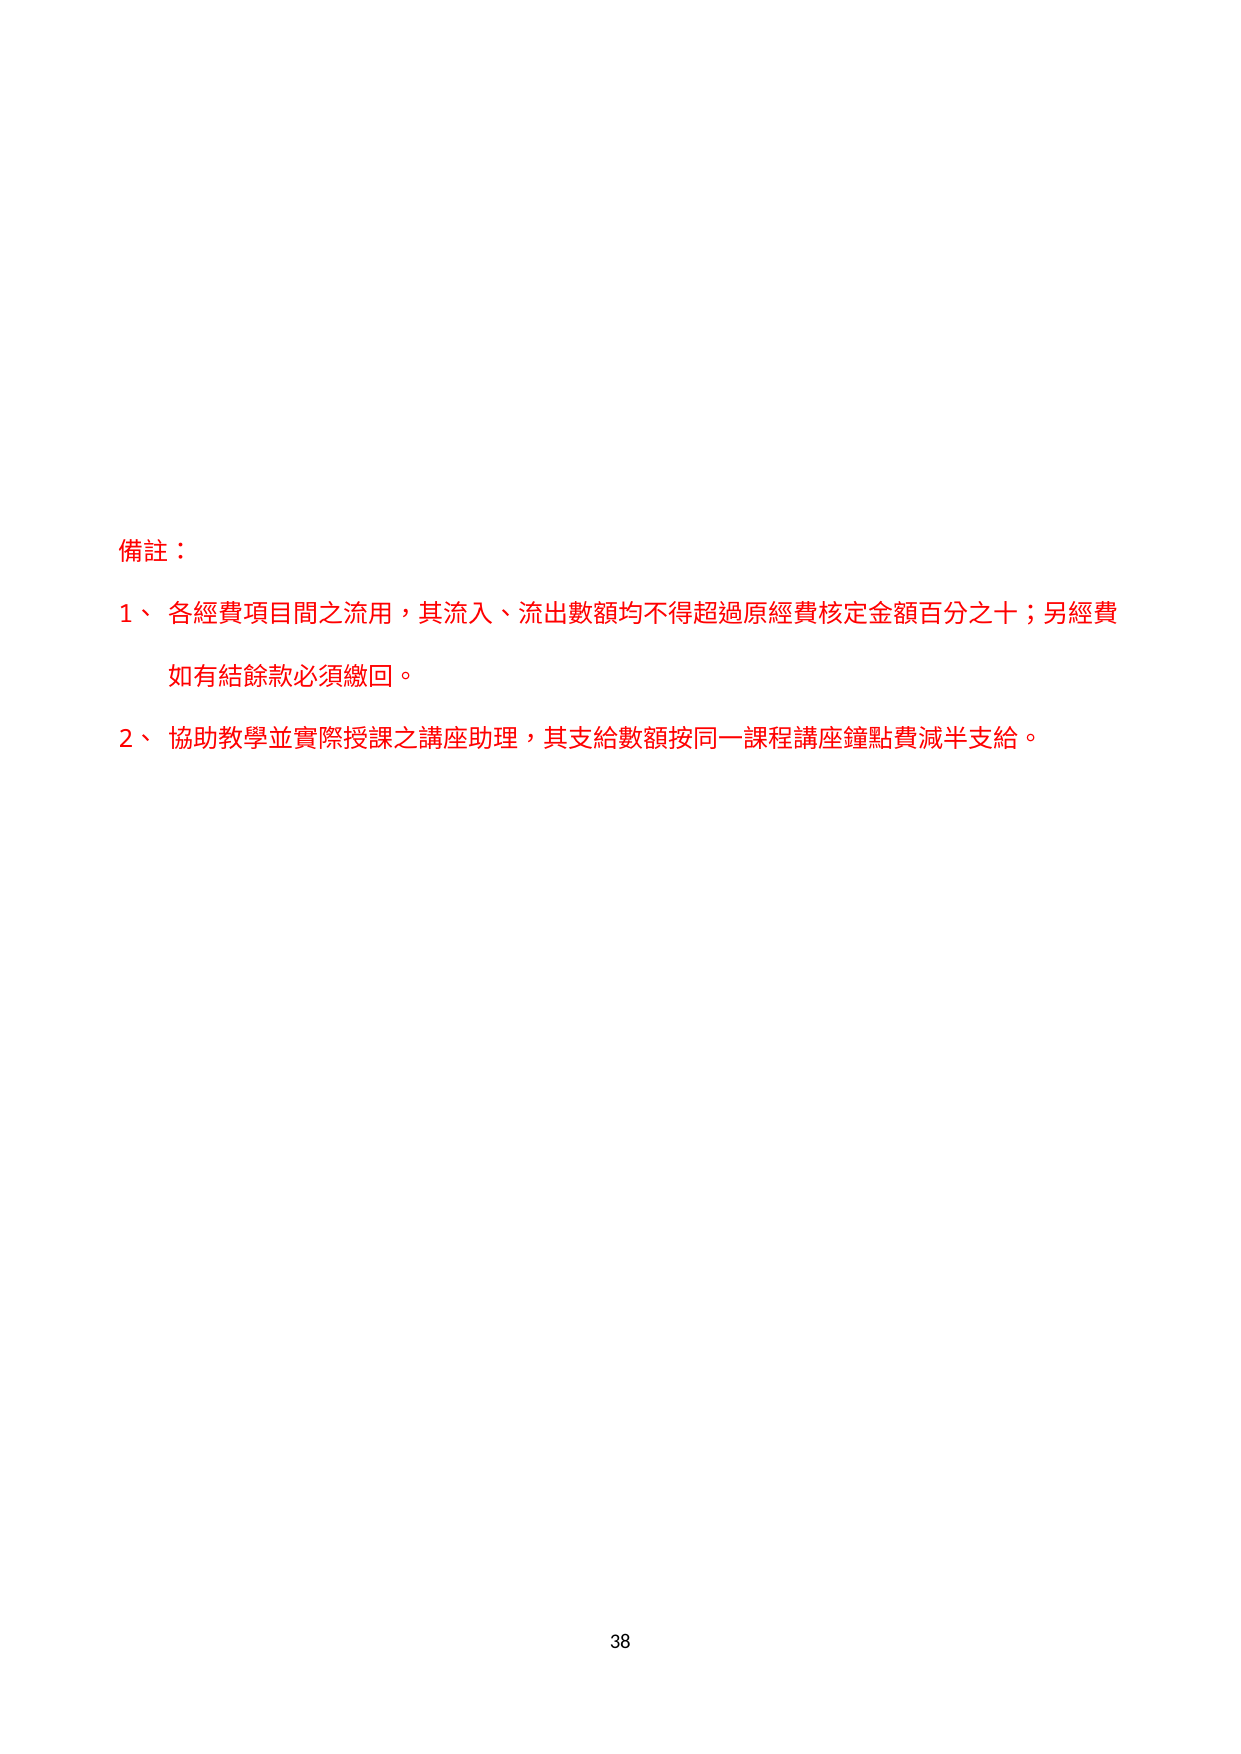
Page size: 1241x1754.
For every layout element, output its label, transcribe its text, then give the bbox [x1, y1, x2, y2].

list 協助教學並實際授課之講座助理，其支給數額按同一課程講座鐘點費減半支給。 [118, 695, 1122, 758]
text 備註： [118, 508, 1122, 570]
list 各經費項目間之流用，其流入、流出數額均不得超過原經費核定金額百分之十；另經費如有結餘款必須繳回。 [118, 570, 1122, 695]
